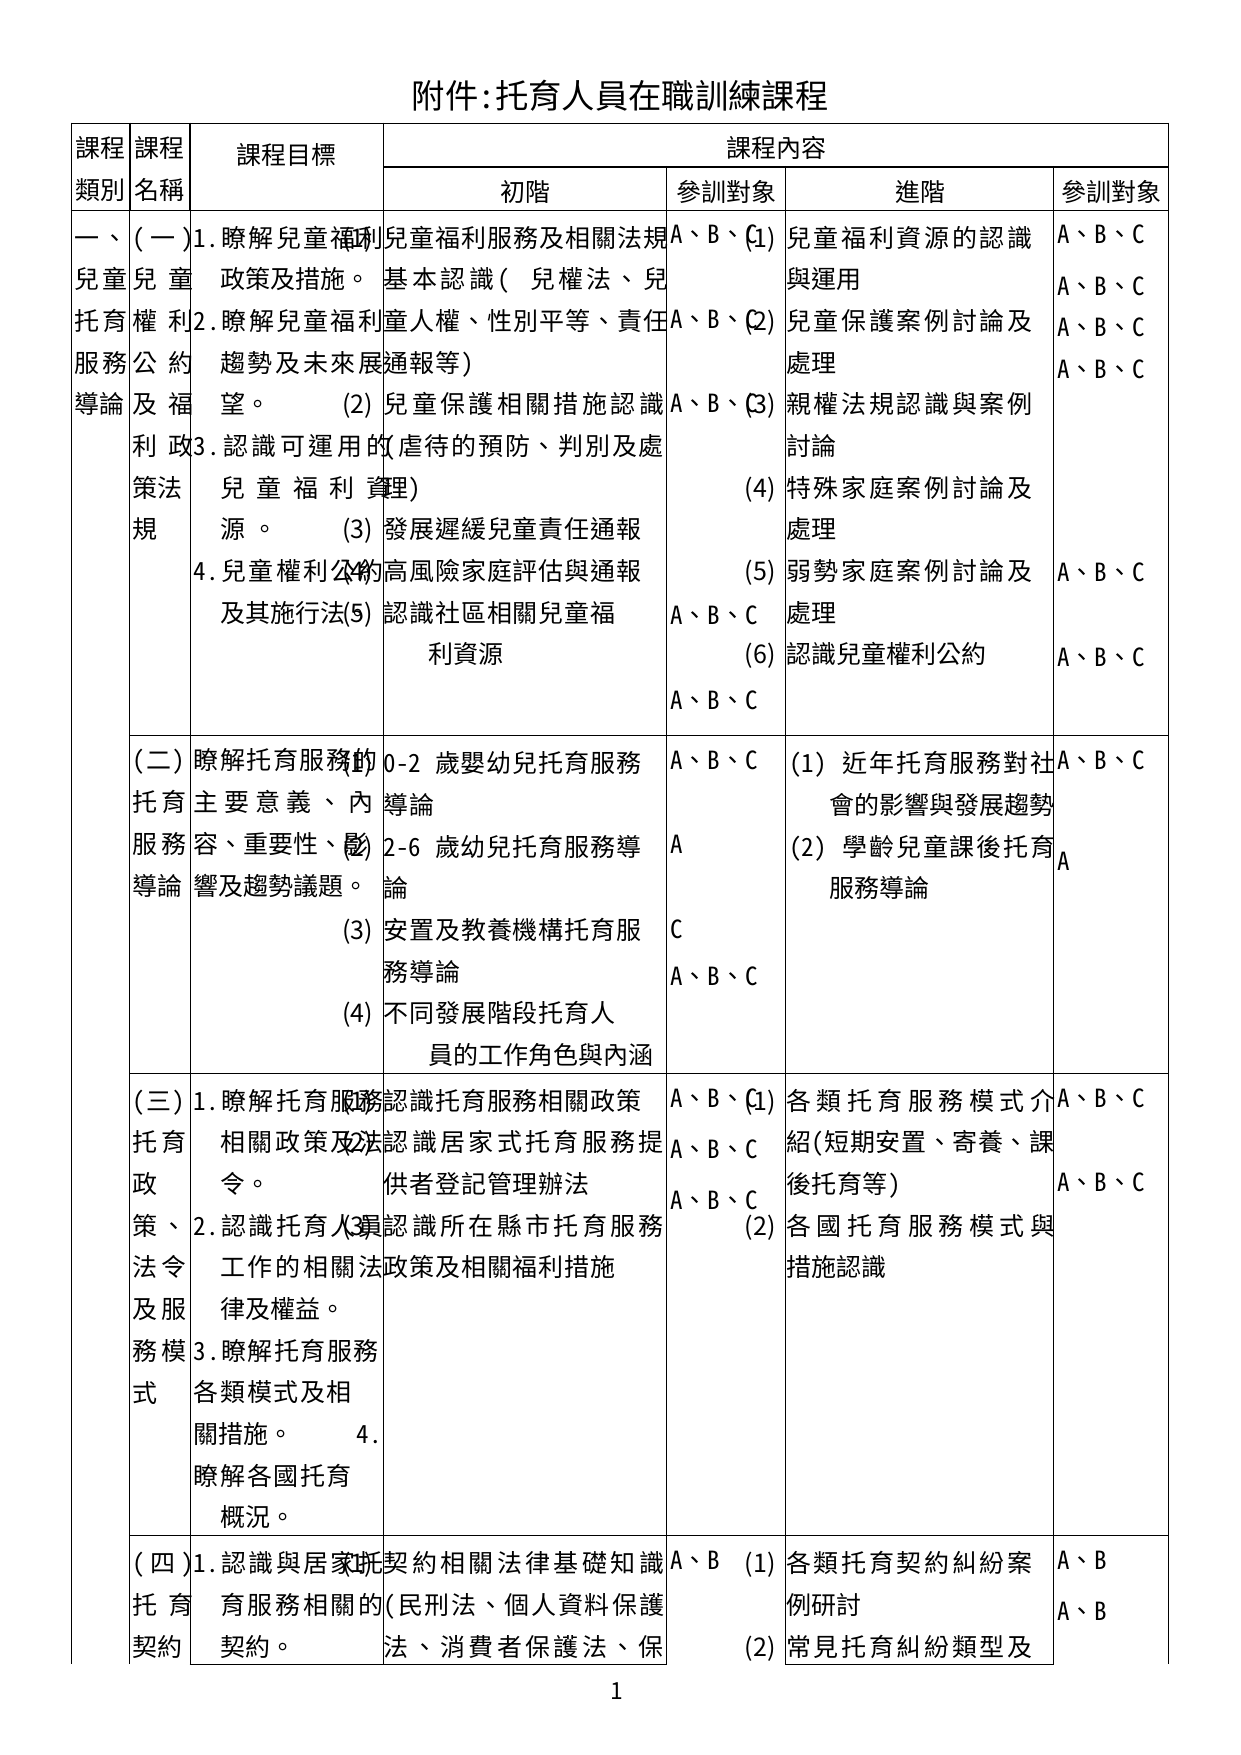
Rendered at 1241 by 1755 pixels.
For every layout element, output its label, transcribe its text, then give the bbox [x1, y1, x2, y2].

table_cell [1054, 590, 1168, 632]
table_cell [72, 1535, 129, 1664]
table_header 課程 名稱 [131, 124, 189, 209]
table_cell [72, 820, 129, 904]
table_cell 瞭解托育服務的 主要意義、內 [191, 736, 383, 819]
table_cell [667, 1369, 785, 1535]
table_cell A、B、C [1054, 633, 1168, 675]
table_cell 各類托育服務模式介紹(短期安置、寄養、課後托育等) 各國托育服務模式與措施認識 [786, 1074, 1053, 1535]
table_cell 認識托育服務相關政策 認識居家式托育服務提供者登記管理辦法 認識所在縣市托育服務政策及相關福利措施 [384, 1074, 666, 1535]
table_cell [130, 633, 190, 675]
table_header 課程內容 [384, 124, 1168, 166]
table_cell A [667, 820, 785, 904]
table_cell A、B、C [667, 590, 785, 632]
table_cell [1054, 904, 1168, 950]
table_cell [72, 675, 129, 735]
table_cell (二) 托育 [130, 736, 190, 819]
table_cell [72, 590, 129, 632]
table_cell 一、兒童托育服務導論 [72, 211, 129, 547]
table_cell 式 [130, 1369, 190, 1535]
table_cell A、B、C [667, 736, 785, 819]
table_cell 參訓對象 [667, 168, 785, 209]
table_cell [130, 904, 190, 950]
table_cell [191, 904, 383, 950]
table_cell A [1054, 820, 1168, 904]
table_cell [72, 950, 129, 1073]
table_cell [130, 547, 190, 590]
table_cell A、B、C [667, 950, 785, 1073]
table_cell 初階 [384, 168, 666, 209]
table_cell 參訓對象 [1054, 168, 1168, 209]
table_cell [1054, 675, 1168, 735]
table_cell A、B、C [667, 675, 785, 735]
table_cell A、B、C [1054, 547, 1168, 590]
table_cell [130, 590, 190, 632]
table_cell [130, 675, 190, 735]
table_cell [72, 904, 129, 950]
table_cell (一) 兒童權利公約及福利政策法 規 [130, 211, 190, 547]
table_header 課程目標 [191, 124, 383, 209]
table_cell 1.認識與居家托育服務相關的契約。 2.瞭解契約的意義、法律效力、內容、簽訂及履行。 [191, 1536, 383, 1664]
table_cell 各類托育契約糾紛案例研討 常見托育糾紛類型及 [786, 1536, 1053, 1664]
table_cell 服務 導論 [130, 820, 190, 904]
table_cell [667, 547, 785, 590]
table_cell 兒童福利服務及相關法規基本認識( 兒權法、兒童人權、性別平等、責任通報等) 兒童保護相關措施認識(虐待的預防、判別及處理) 發展遲緩兒童責任通報 高風險家庭評估與通報 認識社區相關兒童福 利資源 [384, 211, 666, 735]
table_cell [1054, 1369, 1168, 1535]
table_cell [667, 633, 785, 675]
table_cell 契約相關法律基礎知識(民刑法、個人資料保護法、消費者保護法、保險法等) 認識居家式在(到)宅托育服務契約範本與簽訂注意事項 認識托嬰中心托育契約範本與簽訂注意事 項 [384, 1536, 666, 1664]
table_cell [72, 1073, 129, 1368]
table_cell 1.瞭解托育服務相關政策及法令。 2.認識托育人員工作的相關法律及權益。 3.瞭解托育服務各類模式及相 關措施。 4.瞭解各國托育 概況。 [191, 1074, 383, 1535]
table_cell (1) 近年托育服務對社會的影響與發展趨勢 (2) 學齡兒童課後托育服務導論 [786, 736, 1053, 1073]
table_cell [130, 950, 190, 1073]
table_cell A、B、C [1054, 736, 1168, 819]
table_cell [191, 950, 383, 1073]
table_cell [72, 547, 129, 590]
table_cell [72, 735, 129, 819]
table_cell A、B [667, 1536, 785, 1664]
table_cell (三) 托育政 策、法令及服 務模 [130, 1074, 190, 1368]
table_cell A、B、C A、B、C [1054, 1074, 1168, 1368]
table_header 課程 類別 [72, 124, 129, 209]
table_cell 0-2 歲嬰幼兒托育服務導論 2-6 歲幼兒托育服務導論 安置及教養機構托育服務導論 不同發展階段托育人 員的工作角色與內涵 [384, 736, 666, 1073]
table_cell 進階 [786, 168, 1053, 209]
table_cell (四) 托育契約 [130, 1536, 190, 1664]
table_cell A、B、C A、B、C A、B、C [667, 1074, 785, 1368]
table_cell C [667, 904, 785, 950]
table_cell 容、重要性、影 響及趨勢議題。 [191, 820, 383, 904]
table_cell A、B A、B [1054, 1536, 1168, 1664]
table_cell [72, 1369, 129, 1535]
text 附件:托育人員在職訓練課程 [412, 75, 1182, 117]
table_cell 1.瞭解兒童福利政策及措施。 2.瞭解兒童福利趨勢及未來展望。 3.認識可運用的兒童福利資源。 4.兒童權利公約及其施行法。 [191, 211, 383, 735]
table_cell [1054, 950, 1168, 1073]
table_cell 兒童福利資源的認識與運用 兒童保護案例討論及處理 親權法規認識與案例討論 特殊家庭案例討論及處理 弱勢家庭案例討論及處理 認識兒童權利公約 [786, 211, 1053, 735]
table_cell A、B、C A、B、C A、B、C [667, 211, 785, 547]
table_cell [72, 633, 129, 675]
table_cell A、B、C A、B、C A、B、C A、B、C [1054, 211, 1168, 547]
